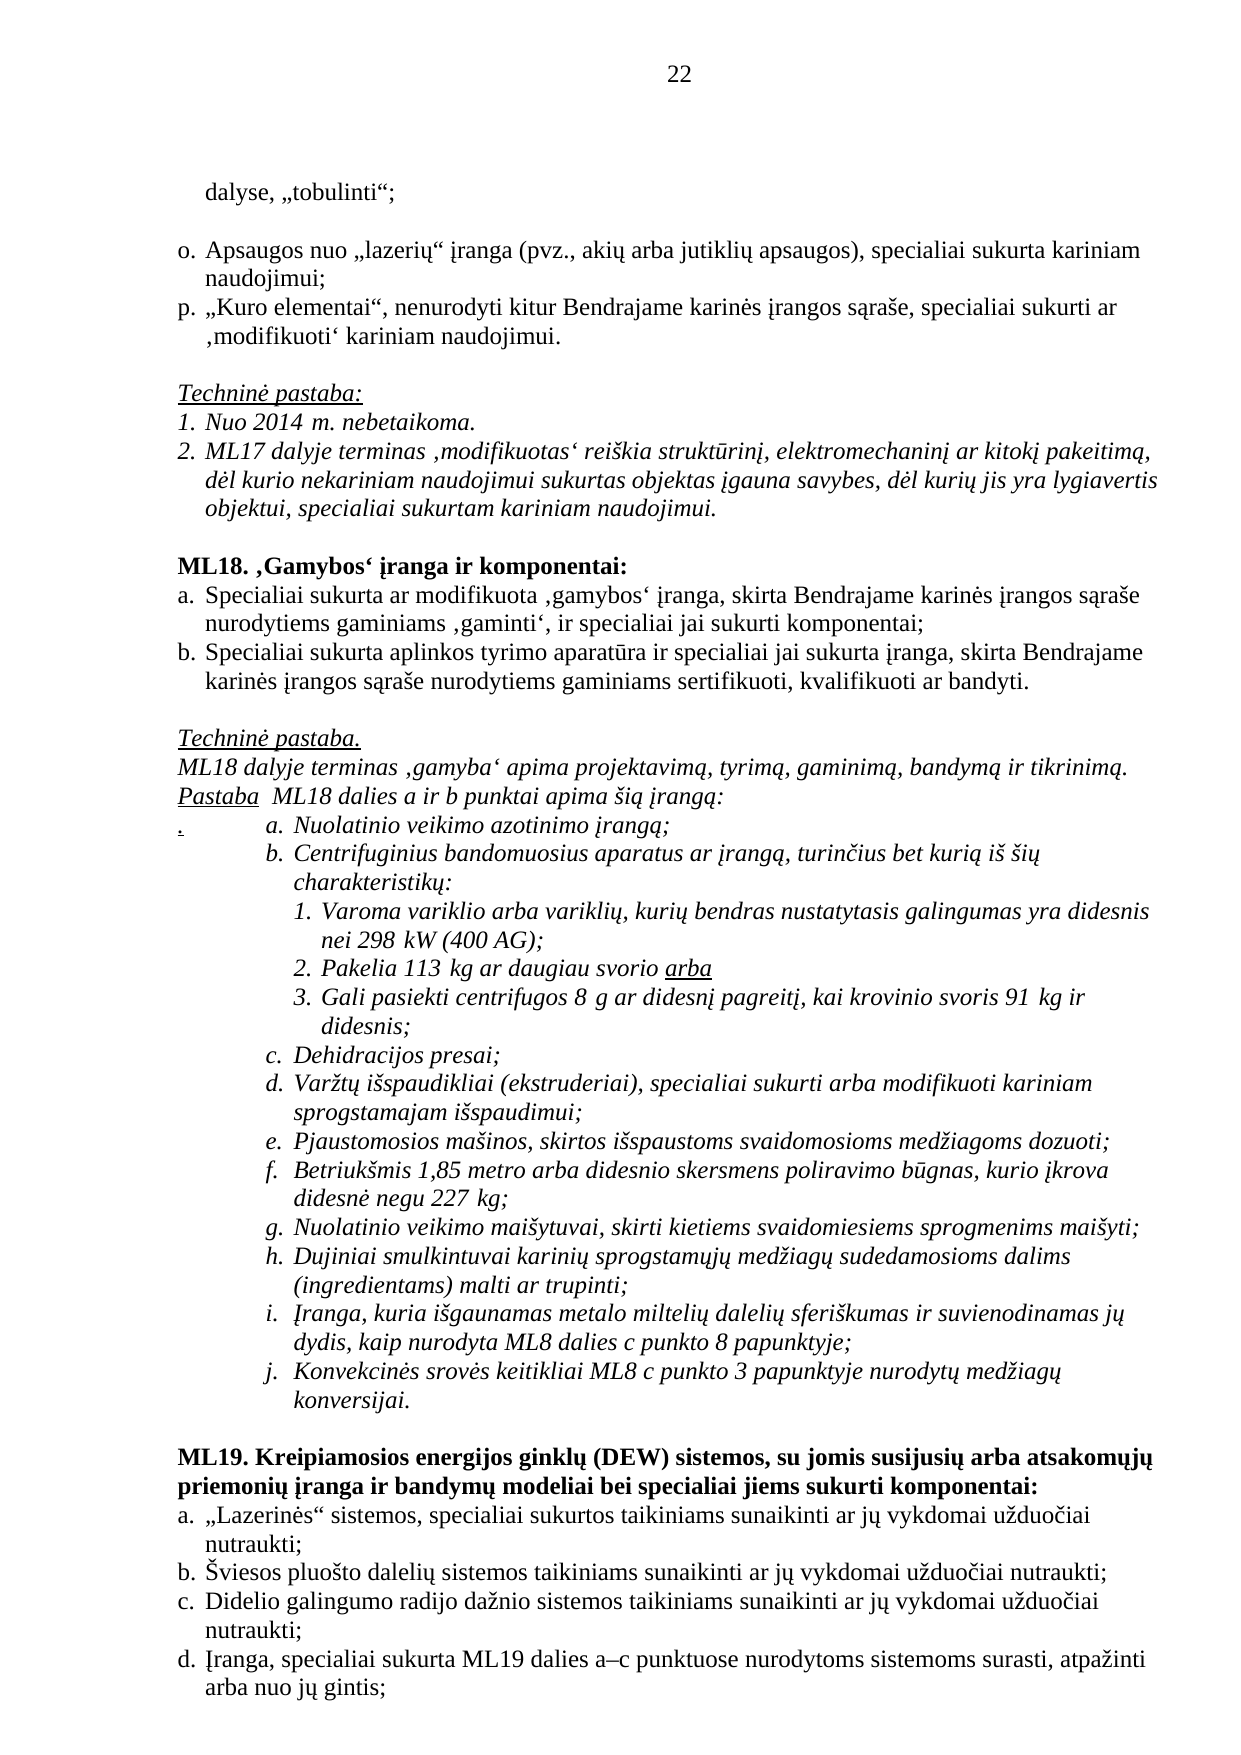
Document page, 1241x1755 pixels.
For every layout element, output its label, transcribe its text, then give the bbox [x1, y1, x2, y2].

text Techninė pastaba. [177, 723, 1181, 752]
text ML19. Kreipiamosios energijos ginklų (DEW) sistemos, su jomis susijusių arba atsakomųjų priemonių įranga ir bandymų modeliai bei specialiai jiems sukurti komponentai: [177, 1442, 1181, 1500]
table_header Didelio galingumo radijo dažnio sistemos taikiniams sunaikinti ar jų vykdomai užduočiai nutraukti; [205, 1586, 1181, 1644]
table_header ML17 dalyje terminas ‚modifikuotas‘ reiškia struktūrinį, elektromechaninį ar kitokį pakeitimą, dėl kurio nekariniam naudojimui sukurtas objektas įgauna savybes, dėl kurių jis yra lygiavertis objektui, specialiai sukurtam kariniam naudojimui. [205, 436, 1181, 522]
table_header g. [265, 1212, 293, 1241]
table_header Apsaugos nuo „lazerių“ įranga (pvz., akių arba jutiklių apsaugos), specialiai sukurta kariniam naudojimui; [205, 235, 1181, 292]
table_header Šviesos pluošto dalelių sistemos taikiniams sunaikinti ar jų vykdomai užduočiai nutraukti; [205, 1558, 1181, 1586]
table_header Varoma variklio arba variklių, kurių bendras nustatytasis galingumas yra didesnis nei 298 kW (400 AG); [321, 896, 1181, 953]
table_header Konvekcinės srovės keitikliai ML8 c punkto 3 papunktyje nurodytų medžiagų konversijai. [293, 1356, 1181, 1413]
table_header Centrifuginius bandomuosius aparatus ar įrangą, turinčius bet kurią iš šių charakteristikų: [293, 839, 1181, 896]
table_header o. [177, 235, 205, 292]
table_header ML18 dalies a ir b punktai apima šią įrangą: [265, 781, 1181, 810]
table_header Pastaba. [177, 781, 265, 1414]
table_header 1. [293, 896, 321, 953]
table_header Specialiai sukurta ar modifikuota ‚gamybos‘ įranga, skirta Bendrajame karinės įrangos sąraše nurodytiems gaminiams ‚gaminti‘, ir specialiai jai sukurti komponentai; [205, 580, 1181, 637]
table_header d. [265, 1069, 293, 1126]
table_header Įranga, kuria išgaunamas metalo miltelių dalelių sferiškumas ir suvienodinamas jų dydis, kaip nurodyta ML8 dalies c punkto 8 papunktyje; [293, 1299, 1181, 1356]
table_header Dujiniai smulkintuvai karinių sprogstamųjų medžiagų sudedamosioms dalims (ingredientams) malti ar trupinti; [293, 1241, 1181, 1298]
table_header b. [265, 839, 293, 1040]
table_header a. [177, 580, 205, 637]
table_header a. [177, 1500, 205, 1557]
table_header Specialiai sukurta aplinkos tyrimo aparatūra ir specialiai jai sukurta įranga, skirta Bendrajame karinės įrangos sąraše nurodytiems gaminiams sertifikuoti, kvalifikuoti ar bandyti. [205, 637, 1181, 695]
table_header dalyse, „tobulinti“; [205, 177, 1181, 235]
table_header „Lazerinės“ sistemos, specialiai sukurtos taikiniams sunaikinti ar jų vykdomai užduočiai nutraukti; [205, 1500, 1181, 1557]
text Techninė pastaba: [177, 378, 1181, 407]
table_header h. [265, 1241, 293, 1298]
text ML18. ‚Gamybos‘ įranga ir komponentai: [177, 551, 1181, 580]
table_header e. [265, 1126, 293, 1155]
text ML18 dalyje terminas ‚gamyba‘ apima projektavimą, tyrimą, gaminimą, bandymą ir tikrinimą. [177, 752, 1181, 781]
table_header c. [265, 1040, 293, 1068]
table_header Dehidracijos presai; [293, 1040, 1181, 1068]
table_header Nuolatinio veikimo maišytuvai, skirti kietiems svaidomiesiems sprogmenims maišyti; [293, 1212, 1181, 1241]
table_header [177, 177, 205, 235]
table_header f. [265, 1155, 293, 1212]
table_header b. [177, 1558, 205, 1586]
table_header 1. [177, 407, 205, 436]
table_header Nuolatinio veikimo azotinimo įrangą; [293, 810, 1181, 838]
table_header „Kuro elementai“, nenurodyti kitur Bendrajame karinės įrangos sąraše, specialiai sukurti ar ‚modifikuoti‘ kariniam naudojimui. [205, 292, 1181, 350]
table_header 2. [293, 954, 321, 982]
table_header i. [265, 1299, 293, 1356]
table_header p. [177, 292, 205, 350]
table_header 3. [293, 982, 321, 1040]
table_header a. [265, 810, 293, 838]
table_header Pakelia 113 kg ar daugiau svorio arba [321, 954, 1181, 982]
table_header Varžtų išspaudikliai (ekstruderiai), specialiai sukurti arba modifikuoti kariniam sprogstamajam išspaudimui; [293, 1069, 1181, 1126]
table_header d. [177, 1644, 205, 1701]
table_header j. [265, 1356, 293, 1413]
table_header b. [177, 637, 205, 695]
table_header Pjaustomosios mašinos, skirtos išspaustoms svaidomosioms medžiagoms dozuoti; [293, 1126, 1181, 1155]
table_header Įranga, specialiai sukurta ML19 dalies a–c punktuose nurodytoms sistemoms surasti, atpažinti arba nuo jų gintis; [205, 1644, 1181, 1701]
table_header Betriukšmis 1,85 metro arba didesnio skersmens poliravimo būgnas, kurio įkrova didesnė negu 227 kg; [293, 1155, 1181, 1212]
table_header Gali pasiekti centrifugos 8 g ar didesnį pagreitį, kai krovinio svoris 91 kg ir didesnis; [321, 982, 1181, 1040]
table_header Nuo 2014 m. nebetaikoma. [205, 407, 1181, 436]
table_header c. [177, 1586, 205, 1644]
table_header 2. [177, 436, 205, 522]
